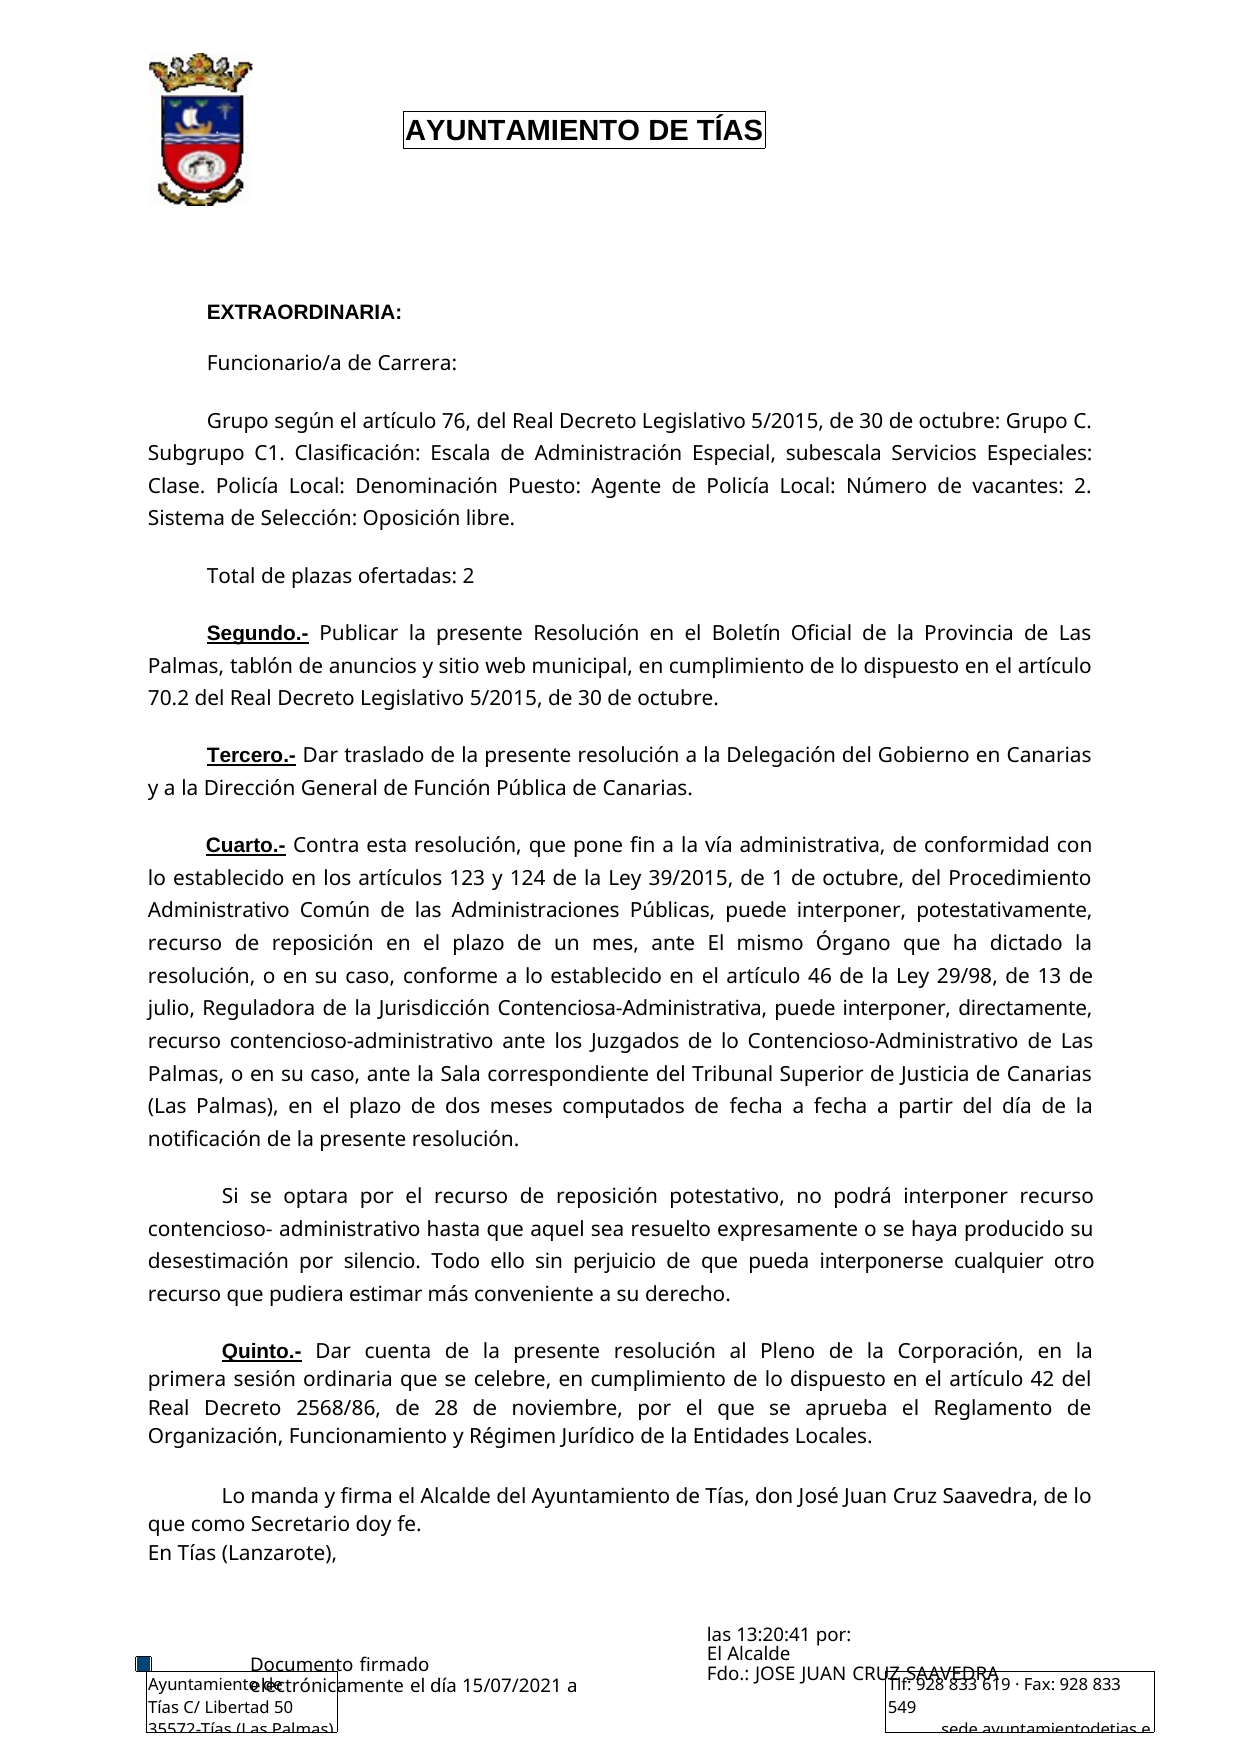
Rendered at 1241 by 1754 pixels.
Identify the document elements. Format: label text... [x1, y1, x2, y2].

text Funcionario/a de Carrera: [207, 348, 1163, 377]
text Fdo.: JOSE JUAN CRUZ SAAVEDRA [707, 1664, 1163, 1685]
subtitle EXTRAORDINARIA: [207, 300, 1163, 324]
text Lo manda y firma el Alcalde del Ayuntamiento de Tías, don José Juan Cruz Saavedra, de lo que como Secretario doy fe. [148, 1481, 1093, 1538]
text Quinto.- Dar cuenta de la presente resolución al Pleno de la Corporación, en la primera sesión ordinaria que se celebre, en cumplimiento de lo dispuesto en el artículo 42 del Real Decreto 2568/86, de 28 de noviembre, por el que se aprueba el Reglamento de Organización, Funcionamiento y Régimen Jurídico de la Entidades Locales. [148, 1336, 1093, 1450]
text Segundo.- Publicar la presente Resolución en el Boletín Oficial de la Provincia de Las Palmas, tablón de anuncios y sitio web municipal, en cumplimiento de lo dispuesto en el artículo 70.2 del Real Decreto Legislativo 5/2015, de 30 de octubre. [148, 618, 1093, 712]
text Documento firmado electrónicamente el día 15/07/2021 a las 13:20:41 por: [707, 1624, 1163, 1646]
text El Alcalde [707, 1646, 1163, 1664]
text En Tías (Lanzarote), [148, 1538, 1163, 1566]
text Tercero.- Dar traslado de la presente resolución a la Delegación del Gobierno en Canarias y a la Dirección General de Función Pública de Canarias. [148, 741, 1093, 802]
text Documento firmado electrónicamente el día 15/07/2021 a las 13:20:41 por: [250, 1654, 588, 1698]
text Total de plazas ofertadas: 2 [207, 561, 1163, 589]
text Si se optara por el recurso de reposición potestativo, no podrá interponer recurso contencioso- administrativo hasta que aquel sea resuelto expresamente o se haya producido su desestimación por silencio. Todo ello sin perjuicio de que pueda interponerse cualquier otro recurso que pudiera estimar más conveniente a su derecho. [148, 1181, 1095, 1307]
text Grupo según el artículo 76, del Real Decreto Legislativo 5/2015, de 30 de octubre: Grupo C. Subgrupo C1. Clasificación: Escala de Administración Especial, subescala Servicios Especiales: Clase. Policía Local: Denominación Puesto: Agente de Policía Local: Número de vacantes: 2. Sistema de Selección: Oposición libre. [148, 406, 1093, 532]
text Cuarto.- Contra esta resolución, que pone fin a la vía administrativa, de conformidad con lo establecido en los artículos 123 y 124 de la Ley 39/2015, de 1 de octubre, del Procedimiento Administrativo Común de las Administraciones Públicas, puede interponer, potestativamente, recurso de reposición en el plazo de un mes, ante El mismo Órgano que ha dictado la resolución, o en su caso, conforme a lo establecido en el artículo 46 de la Ley 29/98, de 13 de julio, Reguladora de la Jurisdicción Contenciosa-Administrativa, puede interponer, directamente, recurso contencioso-administrativo ante los Juzgados de lo Contencioso-Administrativo de Las Palmas, o en su caso, ante la Sala correspondiente del Tribunal Superior de Justicia de Canarias (Las Palmas), en el plazo de dos meses computados de fecha a fecha a partir del día de la notificación de la presente resolución. [148, 830, 1093, 1152]
